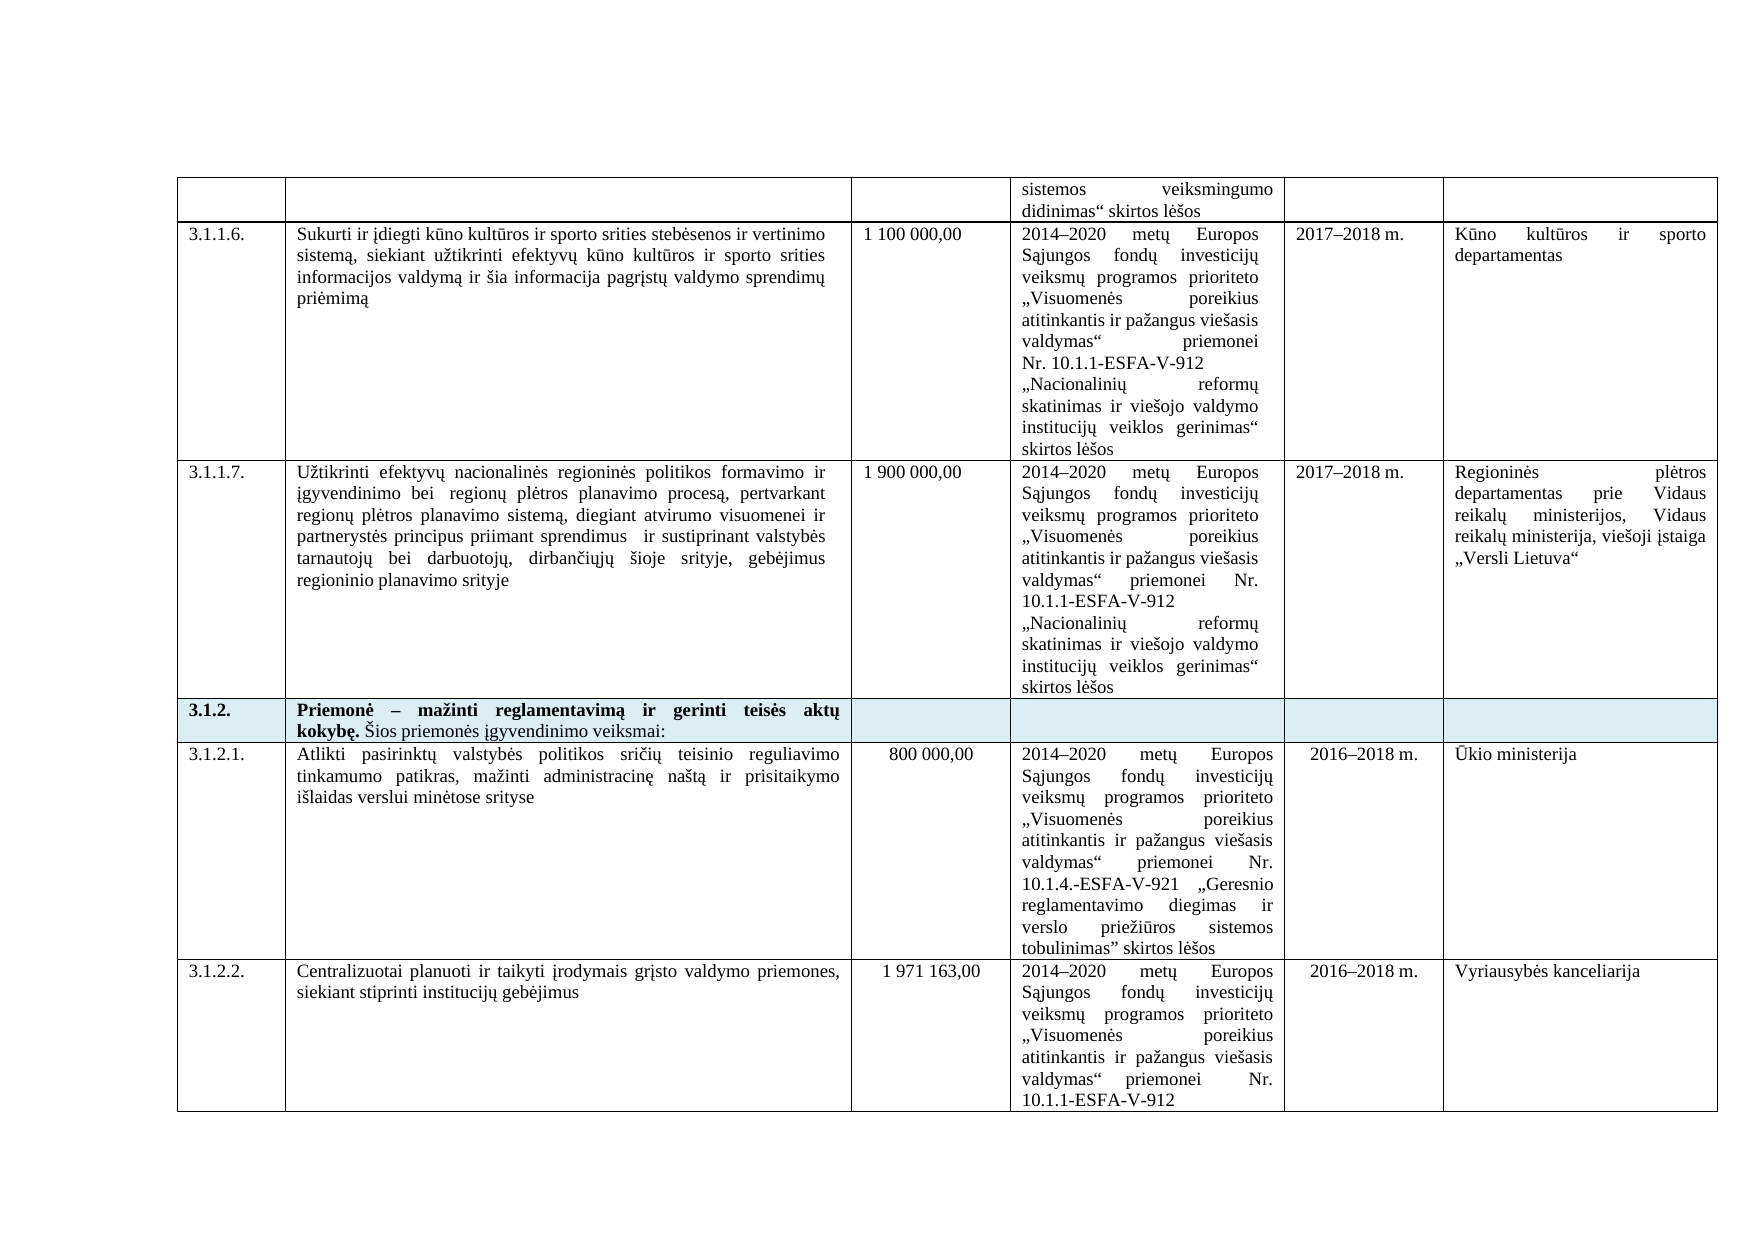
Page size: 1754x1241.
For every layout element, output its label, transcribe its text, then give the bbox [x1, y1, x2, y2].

table_cell Regioninės plėtros departamentas prie Vidaus reikalų ministerijos, Vidaus reikalų ministerija, viešoji įstaiga „Versli Lietuva“ [1444, 461, 1717, 698]
table_cell [852, 699, 1010, 742]
table_cell 1 100 000,00 [852, 223, 1010, 459]
table_cell Kūno kultūros ir sporto departamentas [1444, 223, 1717, 459]
table_cell 1 971 163,00 [852, 960, 1010, 1111]
table_cell Užtikrinti efektyvų nacionalinės regioninės politikos formavimo ir įgyvendinimo bei regionų plėtros planavimo procesą, pertvarkant regionų plėtros planavimo sistemą, diegiant atvirumo visuomenei ir partnerystės principus priimant sprendimus ir sustiprinant valstybės tarnautojų bei darbuotojų, dirbančiųjų šioje srityje, gebėjimus regioninio planavimo srityje [286, 461, 851, 698]
table_cell Vyriausybės kanceliarija [1444, 960, 1717, 1111]
table_cell 3.1.1.6. [178, 223, 285, 459]
table_cell 2014–2020 metų Europos Sąjungos fondų investicijų veiksmų programos prioriteto „Visuomenės poreikius atitinkantis ir pažangus viešasis valdymas“ priemonei Nr. 10.1.1-ESFA-V-912 [1011, 960, 1284, 1111]
table_cell 1 900 000,00 [852, 461, 1010, 698]
table_cell [1444, 178, 1717, 221]
table_cell Sukurti ir įdiegti kūno kultūros ir sporto srities stebėsenos ir vertinimo sistemą, siekiant užtikrinti efektyvų kūno kultūros ir sporto srities informacijos valdymą ir šia informacija pagrįstų valdymo sprendimų priėmimą [286, 223, 851, 459]
table_cell Ūkio ministerija [1444, 743, 1717, 959]
table_cell 2014–2020 metų Europos Sąjungos fondų investicijų veiksmų programos prioriteto „Visuomenės poreikius atitinkantis ir pažangus viešasis valdymas“ priemonei Nr. 10.1.1-ESFA-V-912 „Nacionalinių reformų skatinimas ir viešojo valdymo institucijų veiklos gerinimas“ skirtos lėšos [1011, 223, 1284, 459]
table_cell sistemos veiksmingumo didinimas“ skirtos lėšos [1011, 178, 1284, 221]
table_cell [178, 178, 285, 221]
table_cell [852, 178, 1010, 221]
table_cell 2016–2018 m. [1285, 960, 1443, 1111]
table_cell 2014–2020 metų Europos Sąjungos fondų investicijų veiksmų programos prioriteto „Visuomenės poreikius atitinkantis ir pažangus viešasis valdymas“ priemonei Nr. 10.1.1-ESFA-V-912 „Nacionalinių reformų skatinimas ir viešojo valdymo institucijų veiklos gerinimas“ skirtos lėšos [1011, 461, 1284, 698]
table_cell [1444, 699, 1717, 742]
table_cell 2017–2018 m. [1285, 461, 1443, 698]
table_cell Centralizuotai planuoti ir taikyti įrodymais grįsto valdymo priemones, siekiant stiprinti institucijų gebėjimus [286, 960, 851, 1111]
table_cell [1285, 699, 1443, 742]
table_cell [1011, 699, 1284, 742]
table_cell 3.1.2.2. [178, 960, 285, 1111]
table_cell 3.1.2. [178, 699, 285, 742]
table_cell [1285, 178, 1443, 221]
table_cell 2017–2018 m. [1285, 223, 1443, 459]
table_cell 800 000,00 [852, 743, 1010, 959]
table_cell 2014–2020 metų Europos Sąjungos fondų investicijų veiksmų programos prioriteto „Visuomenės poreikius atitinkantis ir pažangus viešasis valdymas“ priemonei Nr. 10.1.4.-ESFA-V-921 „Geresnio reglamentavimo diegimas ir verslo priežiūros sistemos tobulinimas” skirtos lėšos [1011, 743, 1284, 959]
table_cell 3.1.1.7. [178, 461, 285, 698]
table_cell Atlikti pasirinktų valstybės politikos sričių teisinio reguliavimo tinkamumo patikras, mažinti administracinę naštą ir prisitaikymo išlaidas verslui minėtose srityse [286, 743, 851, 959]
table_cell Priemonė – mažinti reglamentavimą ir gerinti teisės aktų kokybę. Šios priemonės įgyvendinimo veiksmai: [286, 699, 851, 742]
table_cell [286, 178, 851, 221]
table_cell 2016–2018 m. [1285, 743, 1443, 959]
table_cell 3.1.2.1. [178, 743, 285, 959]
